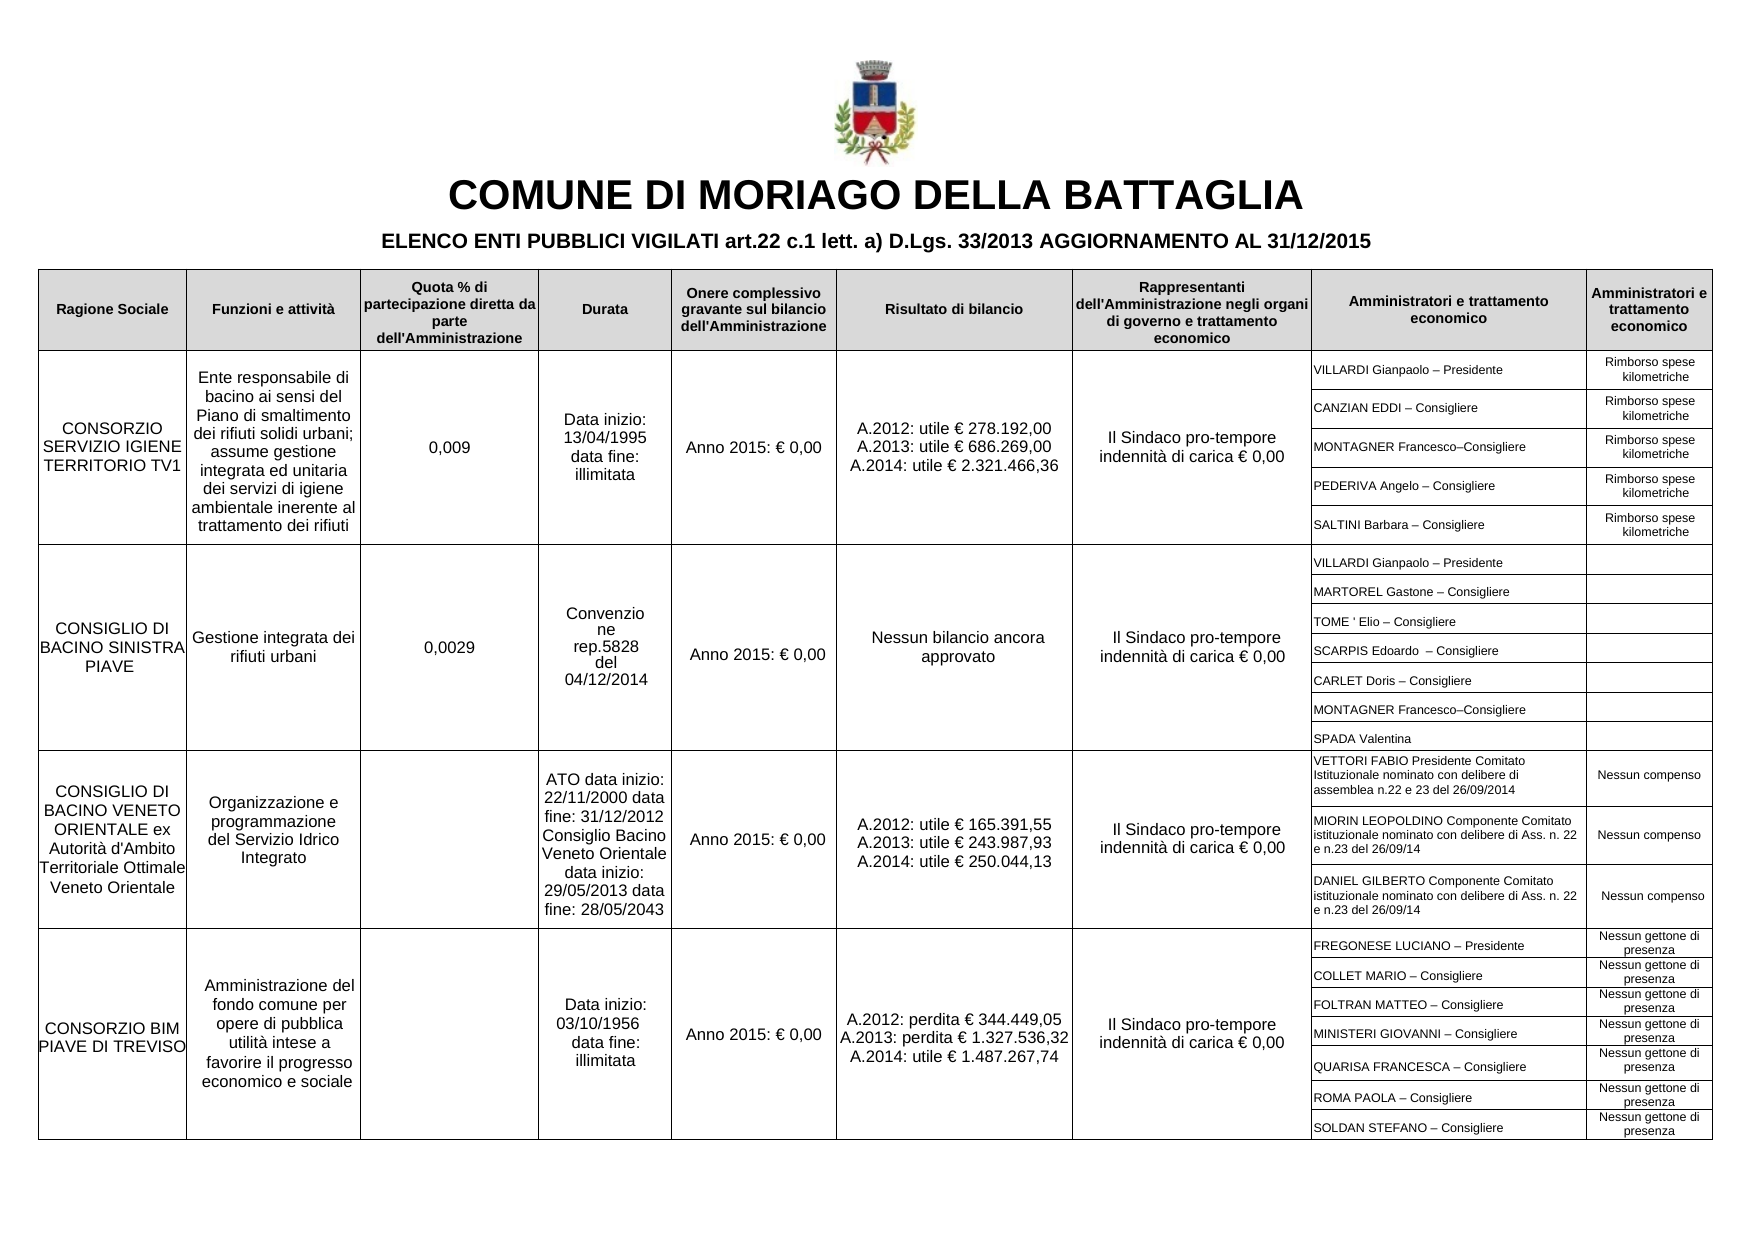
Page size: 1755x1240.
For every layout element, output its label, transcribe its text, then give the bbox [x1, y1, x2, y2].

table_cell [1073, 929, 1311, 957]
table_cell COLLET MARIO – Consigliere [1312, 958, 1586, 986]
table_cell [361, 957, 538, 1109]
table_cell Organizzazione e programmazione del Servizio Idrico Integrato [187, 751, 360, 911]
table_cell Anno 2015: € 0,00 [672, 994, 836, 1073]
table_cell [1587, 800, 1712, 806]
table_cell CARLET Doris – Consigliere [1312, 663, 1586, 691]
table_cell [1587, 575, 1712, 603]
table_cell [187, 721, 360, 750]
table_cell A.2012: utile € 165.391,55 A.2013: utile € 243.987,93 A.2014: utile € 250.044,13 [837, 751, 1072, 927]
table_cell Ente responsabile di bacino ai sensi del Piano di smaltimento dei rifiuti solidi urbani; assume gestione integrata ed unitaria dei servizi di igiene ambientale inerente al trattamento dei rifiuti [187, 351, 360, 544]
table_cell Nessun gettone di presenza [1587, 958, 1712, 986]
table_cell VETTORI FABIO Presidente Comitato Istituzionale nominato con delibere di assemblea n.22 e 23 del 26/09/2014 [1312, 751, 1586, 799]
table_cell VILLARDI Gianpaolo – Presidente [1312, 351, 1586, 389]
table_cell A.2012: perdita € 344.449,05 A.2013: perdita € 1.327.536,32 A.2014: utile € 1.487.267,74 [837, 994, 1072, 1073]
table_cell Data inizio: 03/10/1956 data fine: illimitata [539, 929, 671, 1139]
table_cell [837, 1109, 1072, 1139]
table_cell Rimborso spese kilometriche [1587, 390, 1712, 427]
table_cell Il Sindaco pro-tempore indennità di carica € 0,00 [1073, 994, 1311, 1073]
table_cell [837, 545, 1072, 573]
table_cell [1587, 604, 1712, 632]
table_cell Rimborso spese kilometriche [1587, 468, 1712, 505]
table_cell [539, 545, 671, 573]
table_cell [39, 929, 186, 957]
table_cell CONSIGLIO DI BACINO SINISTRA PIAVE [39, 574, 186, 721]
table_cell Convenzione rep.5828 del 04/12/2014 [539, 574, 671, 721]
table_cell Il Sindaco pro-tempore indennità di carica € 0,00 [1073, 751, 1311, 927]
table_cell Nessun gettone di presenza [1587, 1046, 1712, 1080]
table_cell [672, 1073, 836, 1109]
table_cell [187, 1109, 360, 1139]
table_cell FOLTRAN MATTEO – Consigliere [1312, 988, 1586, 1016]
table_cell MONTAGNER Francesco–Consigliere [1312, 429, 1586, 466]
table_cell MARTOREL Gastone – Consigliere [1312, 575, 1586, 603]
table_cell ATO data inizio: 22/11/2000 data fine: 31/12/2012 Consiglio Bacino Veneto Orientale data inizio: 29/05/2013 data fine: 28/05/2043 [539, 751, 671, 927]
table_cell 0,0029 [361, 574, 538, 721]
table_cell A.2012: utile € 278.192,00 A.2013: utile € 686.269,00 A.2014: utile € 2.321.466,36 [837, 351, 1072, 544]
table_cell [361, 721, 538, 750]
table_cell [837, 957, 1072, 994]
text COMUNE DI MORIAGO DELLA BATTAGLIA [27, 170, 1725, 218]
table_cell SOLDAN STEFANO – Consigliere [1312, 1110, 1586, 1139]
table_cell QUARISA FRANCESCA – Consigliere [1312, 1046, 1586, 1080]
table_header Quota % di partecipazione diretta da parte dell'Amministrazione [361, 270, 538, 350]
table_cell [672, 545, 836, 573]
table_cell CONSORZIO BIM PIAVE DI TREVISO [39, 957, 186, 1109]
table_cell Il Sindaco pro-tempore indennità di carica € 0,00 [1073, 574, 1311, 721]
table_cell TOME ' Elio – Consigliere [1312, 604, 1586, 632]
table_cell SPADA Valentina [1312, 722, 1586, 750]
table_cell Gestione integrata dei rifiuti urbani [187, 574, 360, 721]
table_header Funzioni e attività [187, 270, 360, 350]
table_cell Rimborso spese kilometriche [1587, 429, 1712, 466]
table_cell [361, 1109, 538, 1139]
table_cell [672, 929, 836, 957]
table_cell [1587, 663, 1712, 691]
table_cell Anno 2015: € 0,00 [672, 751, 836, 927]
table_cell Nessun gettone di presenza [1587, 929, 1712, 957]
table_cell [1073, 721, 1311, 750]
table_cell [837, 721, 1072, 750]
table_cell [837, 1073, 1072, 1109]
table_cell Anno 2015: € 0,00 [672, 351, 836, 544]
table_cell [1587, 722, 1712, 750]
table_cell Amministrazione del fondo comune per opere di pubblica utilità intese a favorire il progresso economico e sociale [187, 957, 360, 1109]
text ELENCO ENTI PUBBLICI VIGILATI art.22 c.1 lett. a) D.Lgs. 33/2013 AGGIORNAMENTO AL 31/12/2015 [27, 229, 1725, 253]
table_cell [39, 1109, 186, 1139]
table_cell VILLARDI Gianpaolo – Presidente [1312, 545, 1586, 573]
table_cell Nessun gettone di presenza [1587, 1110, 1712, 1139]
table_cell Nessun gettone di presenza [1587, 1017, 1712, 1045]
table_cell [39, 721, 186, 750]
table_cell SALTINI Barbara – Consigliere [1312, 506, 1586, 544]
table_cell CONSIGLIO DI BACINO VENETO ORIENTALE ex Autorità d'Ambito Territoriale Ottimale Veneto Orientale [39, 751, 186, 927]
table_cell [1312, 800, 1586, 806]
table_cell [837, 929, 1072, 957]
table_cell [361, 545, 538, 573]
table_cell [1073, 1073, 1311, 1109]
table_cell [1073, 957, 1311, 994]
table_cell [1073, 545, 1311, 573]
table_header Ragione Sociale [39, 270, 186, 350]
table_cell [1587, 693, 1712, 721]
table_cell [672, 957, 836, 994]
table_cell [187, 911, 360, 927]
table_cell 0,009 [361, 351, 538, 544]
table_cell [672, 1109, 836, 1139]
table_cell Nessun compenso [1587, 751, 1712, 799]
table_cell PEDERIVA Angelo – Consigliere [1312, 468, 1586, 505]
table_cell CANZIAN EDDI – Consigliere [1312, 390, 1586, 427]
table_cell Nessun gettone di presenza [1587, 1081, 1712, 1109]
table_cell [361, 751, 538, 927]
table_cell Anno 2015: € 0,00 [672, 574, 836, 721]
table_header Amministratori e trattamento economico [1312, 270, 1586, 350]
table_header Amministratori e trattamento economico [1587, 270, 1712, 350]
table_cell [539, 721, 671, 750]
table_cell SCARPIS Edoardo – Consigliere [1312, 634, 1586, 662]
table_cell Data inizio: 13/04/1995 data fine: illimitata [539, 351, 671, 544]
table_header Rappresentanti dell'Amministrazione negli organi di governo e trattamento economico [1073, 270, 1311, 350]
table_cell [1587, 545, 1712, 573]
table_cell [187, 929, 360, 957]
table_cell Nessun compenso [1587, 807, 1712, 863]
table_cell Nessun gettone di presenza [1587, 988, 1712, 1016]
table_cell MINISTERI GIOVANNI – Consigliere [1312, 1017, 1586, 1045]
table_cell [39, 545, 186, 573]
table_cell [672, 721, 836, 750]
table_cell [1073, 1109, 1311, 1139]
table_cell MONTAGNER Francesco–Consigliere [1312, 693, 1586, 721]
table_header Durata [539, 270, 671, 350]
table_cell MIORIN LEOPOLDINO Componente Comitato istituzionale nominato con delibere di Ass. n. 22 e n.23 del 26/09/14 [1312, 807, 1586, 863]
table_header Risultato di bilancio [837, 270, 1072, 350]
table_cell [187, 545, 360, 573]
table_cell [361, 929, 538, 957]
table_cell Il Sindaco pro-tempore indennità di carica € 0,00 [1073, 351, 1311, 544]
table_cell Rimborso spese kilometriche [1587, 351, 1712, 389]
table_cell Nessun bilancio ancora approvato [837, 574, 1072, 721]
table_cell Nessun compenso [1587, 865, 1712, 927]
table_cell Rimborso spese kilometriche [1587, 506, 1712, 544]
table_cell FREGONESE LUCIANO – Presidente [1312, 929, 1586, 957]
table_cell ROMA PAOLA – Consigliere [1312, 1081, 1586, 1109]
table_header Onere complessivo gravante sul bilancio dell'Amministrazione [672, 270, 836, 350]
table_cell [1587, 634, 1712, 662]
table_cell DANIEL GILBERTO Componente Comitato istituzionale nominato con delibere di Ass. n. 22 e n.23 del 26/09/14 [1312, 865, 1586, 927]
table_cell CONSORZIO SERVIZIO IGIENE TERRITORIO TV1 [39, 351, 186, 544]
